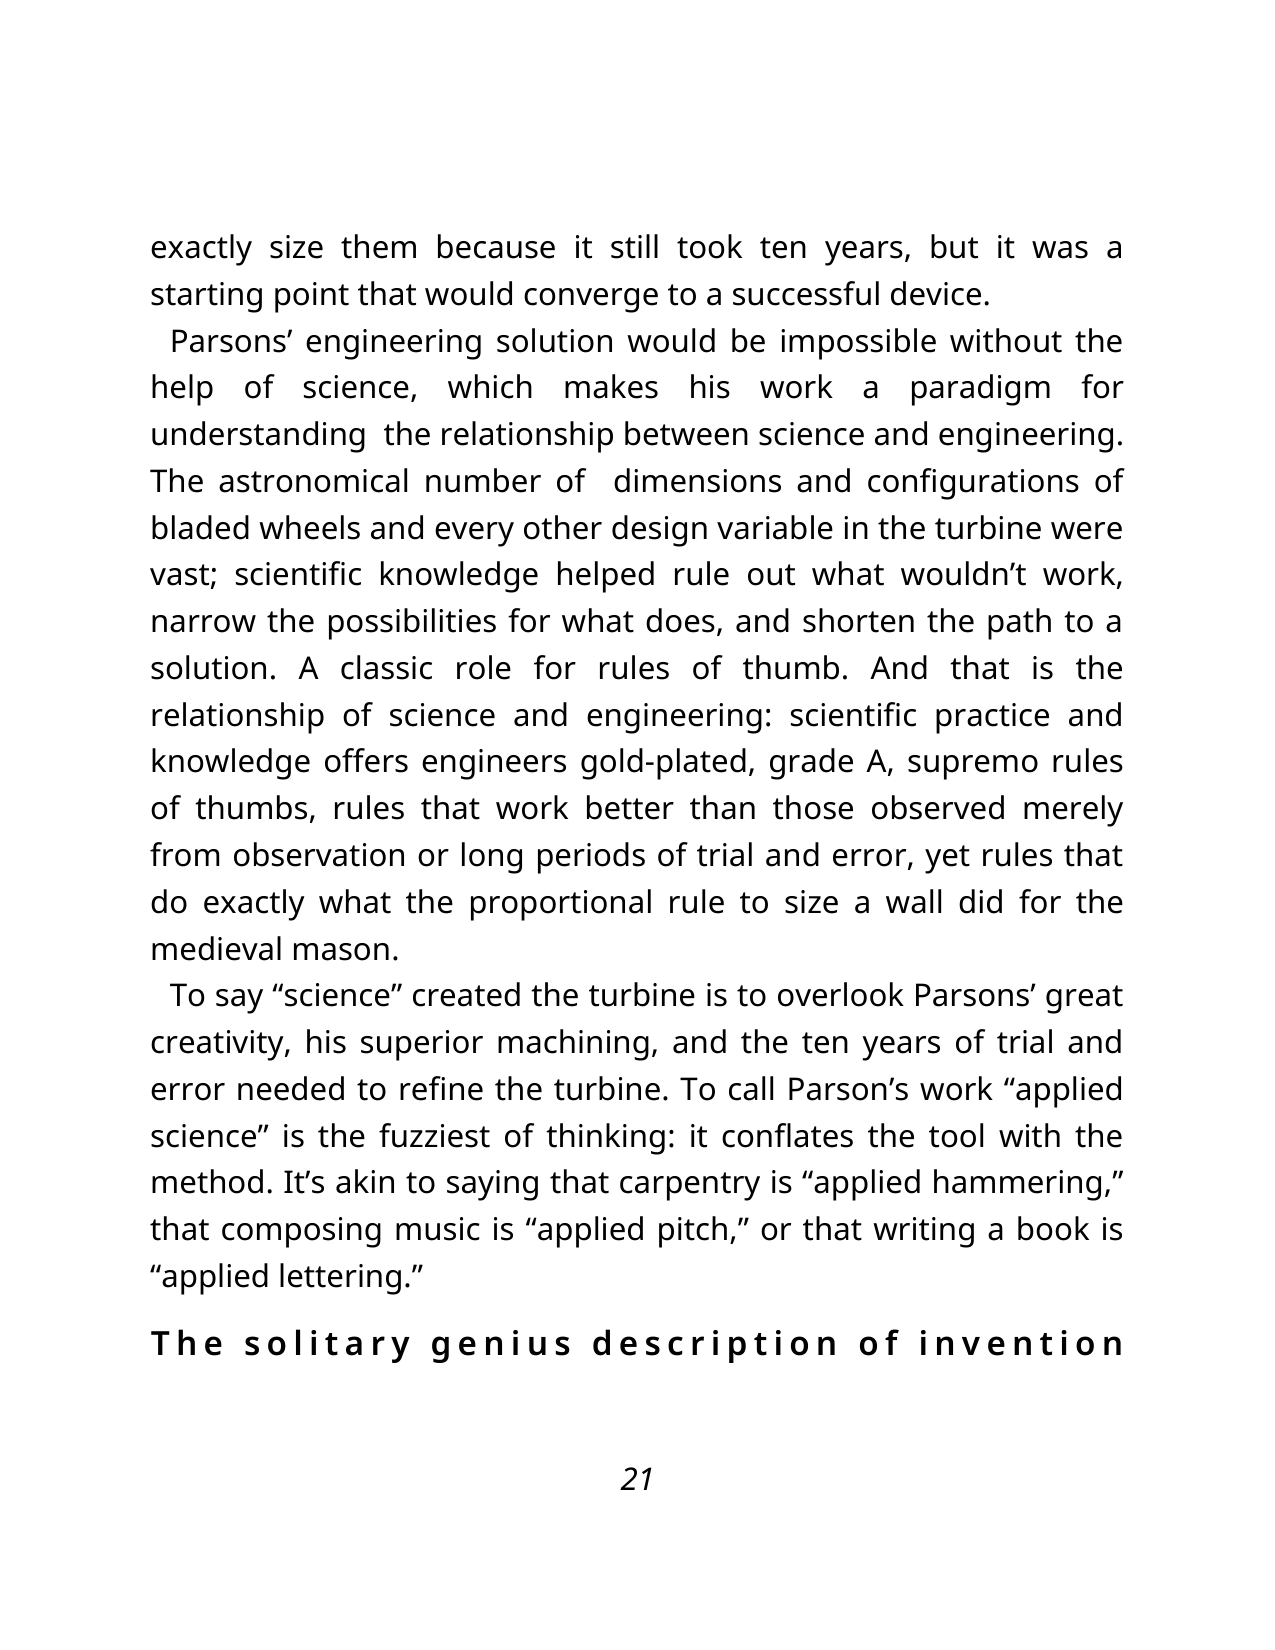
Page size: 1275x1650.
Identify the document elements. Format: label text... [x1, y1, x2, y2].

text Parsons’ engineering solution would be impossible without the help of science, which makes his work a paradigm for understanding the relationship between science and engineering. The astronomical number of dimensions and configurations of bladed wheels and every other design variable in the turbine were vast; scientific knowledge helped rule out what wouldn’t work, narrow the possibilities for what does, and shorten the path to a solution. A classic role for rules of thumb. And that is the relationship of science and engineering: scientific practice and knowledge offers engineers gold-plated, grade A, supremo rules of thumbs, rules that work better than those observed merely from observation or long periods of trial and error, yet rules that do exactly what the proportional rule to size a wall did for the medieval mason. [150, 318, 1125, 969]
text exactly size them because it still took ten years, but it was a starting point that would converge to a successful device. [150, 225, 1125, 314]
text To say “science” created the turbine is to overlook Parsons’ great creativity, his superior machining, and the ten years of trial and error needed to refine the turbine. To call Parson’s work “applied science” is the fuzziest of thinking: it conflates the tool with the method. It’s akin to saying that carpentry is “applied hammering,” that composing music is “applied pitch,” or that writing a book is “applied lettering.” [150, 973, 1125, 1297]
text The solitary genius description of invention [150, 1320, 1125, 1366]
